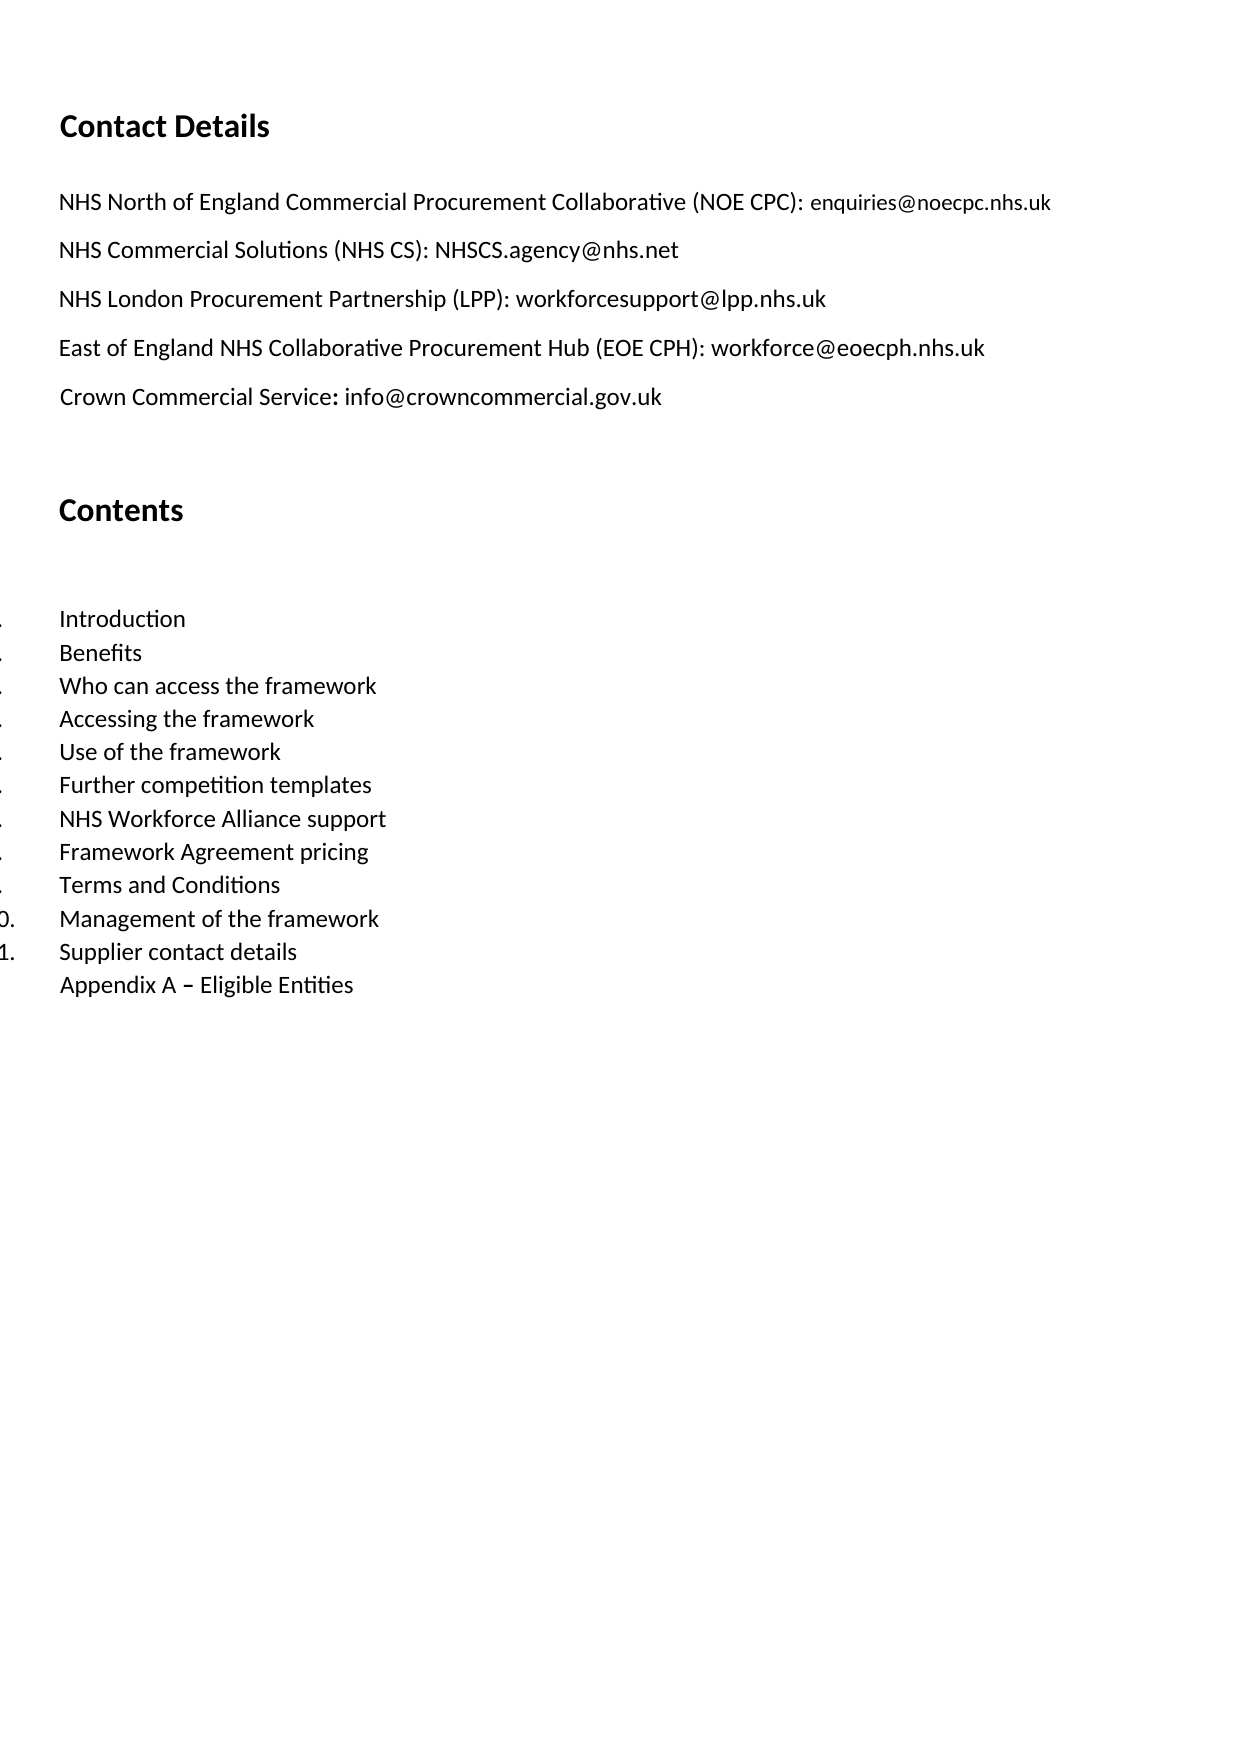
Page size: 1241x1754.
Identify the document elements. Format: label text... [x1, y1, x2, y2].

text NHS London Procurement Partnership (LPP): workforcesupport@lpp.nhs.uk [58, 283, 1176, 314]
list NHS Workforce Alliance support [0, 803, 1176, 833]
list Introduction [0, 603, 1176, 634]
list Use of the framework [0, 736, 1176, 767]
list Framework Agreement pricing [0, 836, 1176, 867]
subtitle Contents [59, 489, 1176, 530]
list Benefits [0, 637, 1176, 667]
text NHS North of England Commercial Procurement Collaborative (NOE CPC): enquiries@noecpc.nhs.uk [58, 186, 1176, 216]
text Appendix A – Eligible Entities [60, 969, 1176, 1000]
list Accessing the framework [0, 703, 1176, 734]
list Further competition templates [0, 770, 1176, 800]
list Supplier contact details [0, 936, 1176, 967]
text NHS Commercial Solutions (NHS CS): NHSCS.agency@nhs.net [58, 234, 1176, 265]
list Who can access the framework [0, 670, 1176, 701]
subtitle Contact Details [60, 106, 1176, 146]
text East of England NHS Collaborative Procurement Hub (EOE CPH): workforce@eoecph.nhs.uk [58, 332, 1176, 363]
list Management of the framework [0, 903, 1176, 933]
text Crown Commercial Service: info@crowncommercial.gov.uk [60, 381, 1176, 411]
list Terms and Conditions [0, 869, 1176, 900]
